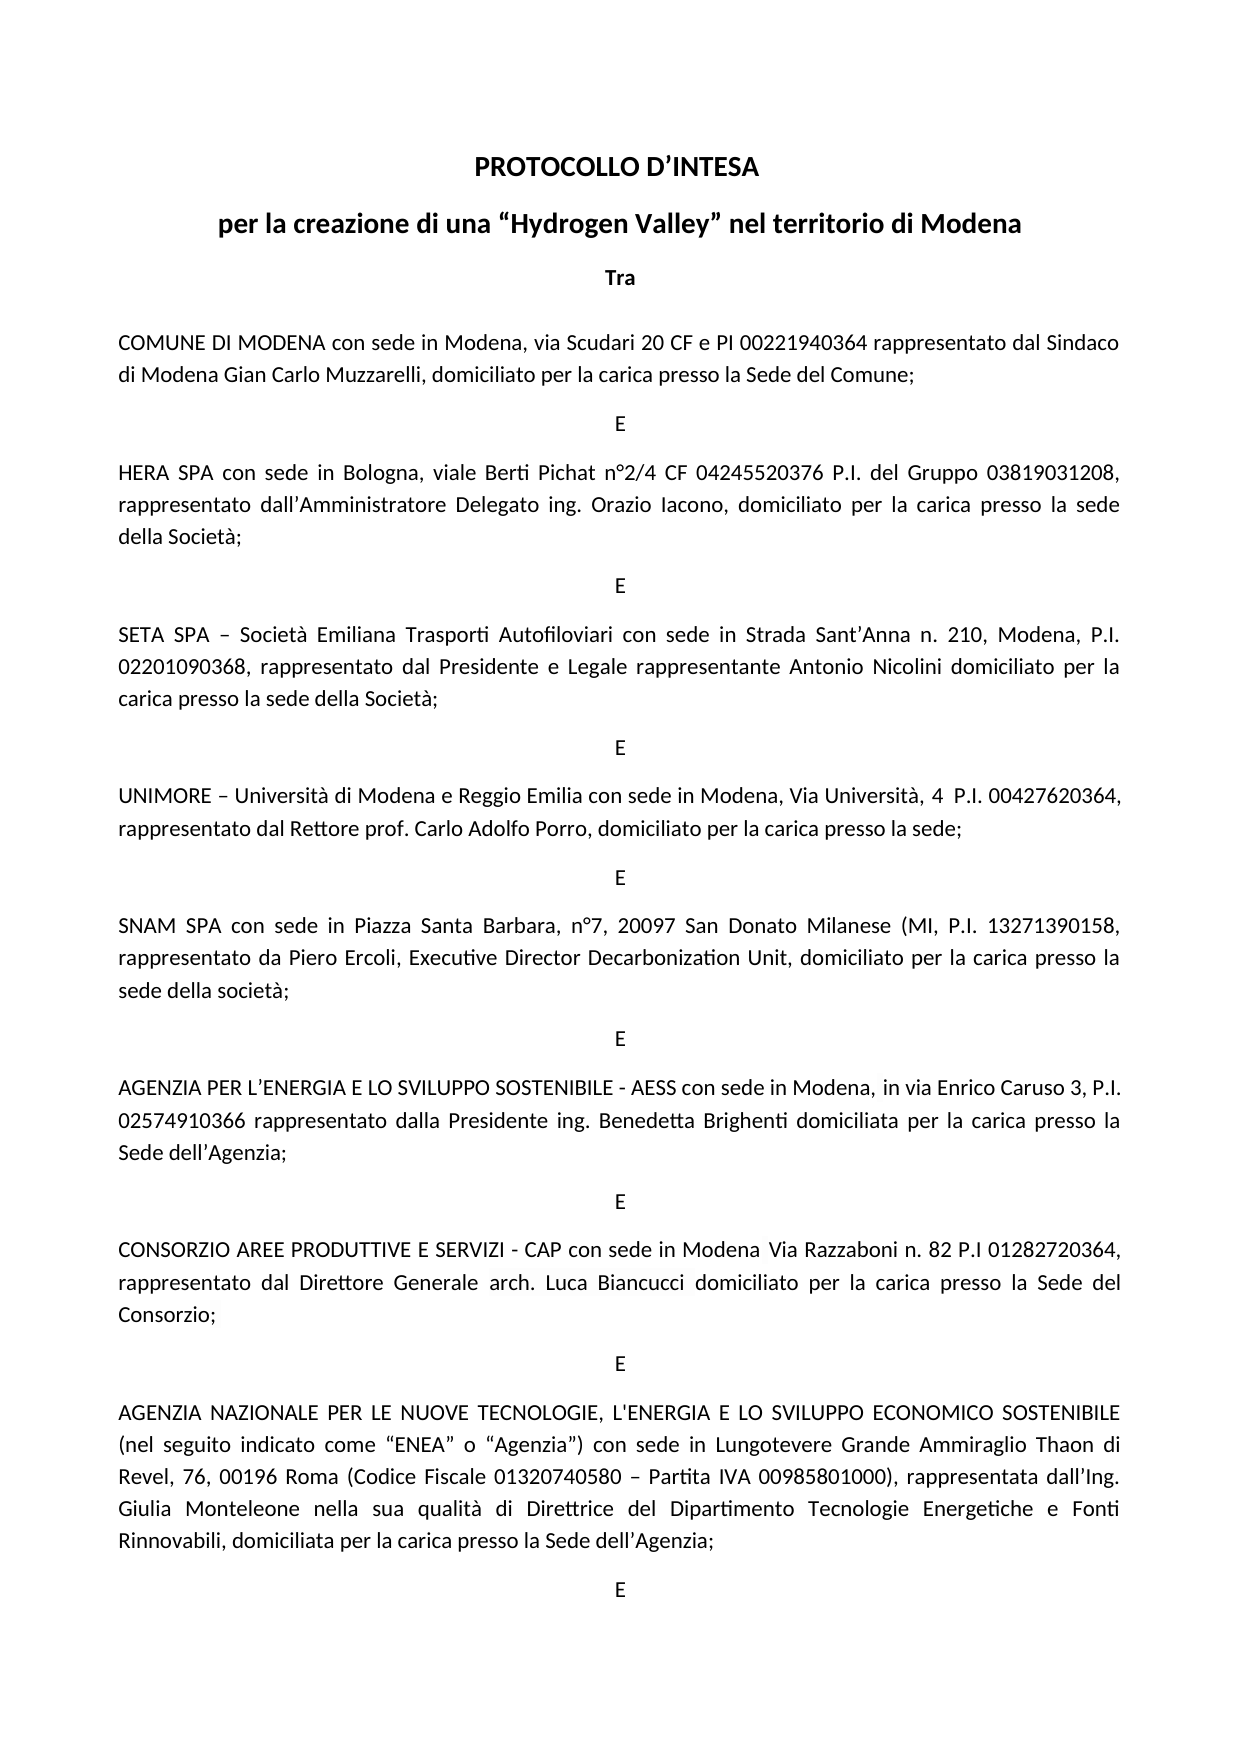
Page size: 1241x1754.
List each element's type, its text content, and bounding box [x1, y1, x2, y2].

text E [118, 1349, 1122, 1377]
text AGENZIA NAZIONALE PER LE NUOVE TECNOLOGIE, L'ENERGIA E LO SVILUPPO ECONOMICO SOSTENIBILE (nel seguito indicato come “ENEA” o “Agenzia”) con sede in Lungotevere Grande Ammiraglio Thaon di Revel, 76, 00196 Roma (Codice Fiscale 01320740580 – Partita IVA 00985801000), rappresentata dall’Ing. Giulia Monteleone nella sua qualità di Direttrice del Dipartimento Tecnologie Energetiche e Fonti Rinnovabili, domiciliata per la carica presso la Sede dell’Agenzia; [118, 1398, 1122, 1554]
text E [118, 1024, 1122, 1052]
text SNAM SPA con sede in Piazza Santa Barbara, n°7, 20097 San Donato Milanese (MI, P.I. 13271390158, rappresentato da Piero Ercoli, Executive Director Decarbonization Unit, domiciliato per la carica presso la sede della società; [118, 911, 1122, 1004]
text E [118, 863, 1122, 891]
text UNIMORE – Università di Modena e Reggio Emilia con sede in Modena, Via Università, 4 P.I. 00427620364, rappresentato dal Rettore prof. Carlo Adolfo Porro, domiciliato per la carica presso la sede; [118, 782, 1122, 842]
text E [118, 1575, 1122, 1603]
text E [118, 733, 1122, 761]
text Tra [118, 263, 1122, 291]
text PROTOCOLLO D’INTESA [118, 148, 1122, 183]
text COMUNE DI MODENA con sede in Modena, via Scudari 20 CF e PI 00221940364 rappresentato dal Sindaco di Modena Gian Carlo Muzzarelli, domiciliato per la carica presso la Sede del Comune; [118, 328, 1122, 388]
text E [118, 409, 1122, 437]
text per la creazione di una “Hydrogen Valley” nel territorio di Modena [118, 205, 1122, 241]
text E [118, 571, 1122, 599]
text AGENZIA PER L’ENERGIA E LO SVILUPPO SOSTENIBILE - AESS con sede in Modena, in via Enrico Caruso 3, P.I. 02574910366 rappresentato dalla Presidente ing. Benedetta Brighenti domiciliata per la carica presso la Sede dell’Agenzia; [118, 1073, 1122, 1166]
text E [118, 1187, 1122, 1215]
text CONSORZIO AREE PRODUTTIVE E SERVIZI - CAP con sede in Modena Via Razzaboni n. 82 P.I 01282720364, rappresentato dal Direttore Generale arch. Luca Biancucci domiciliato per la carica presso la Sede del Consorzio; [118, 1236, 1122, 1328]
text SETA SPA – Società Emiliana Trasporti Autofiloviari con sede in Strada Sant’Anna n. 210, Modena, P.I. 02201090368, rappresentato dal Presidente e Legale rappresentante Antonio Nicolini domiciliato per la carica presso la sede della Società; [118, 620, 1122, 712]
text HERA SPA con sede in Bologna, viale Berti Pichat n°2/4 CF 04245520376 P.I. del Gruppo 03819031208, rappresentato dall’Amministratore Delegato ing. Orazio Iacono, domiciliato per la carica presso la sede della Società; [118, 458, 1122, 550]
